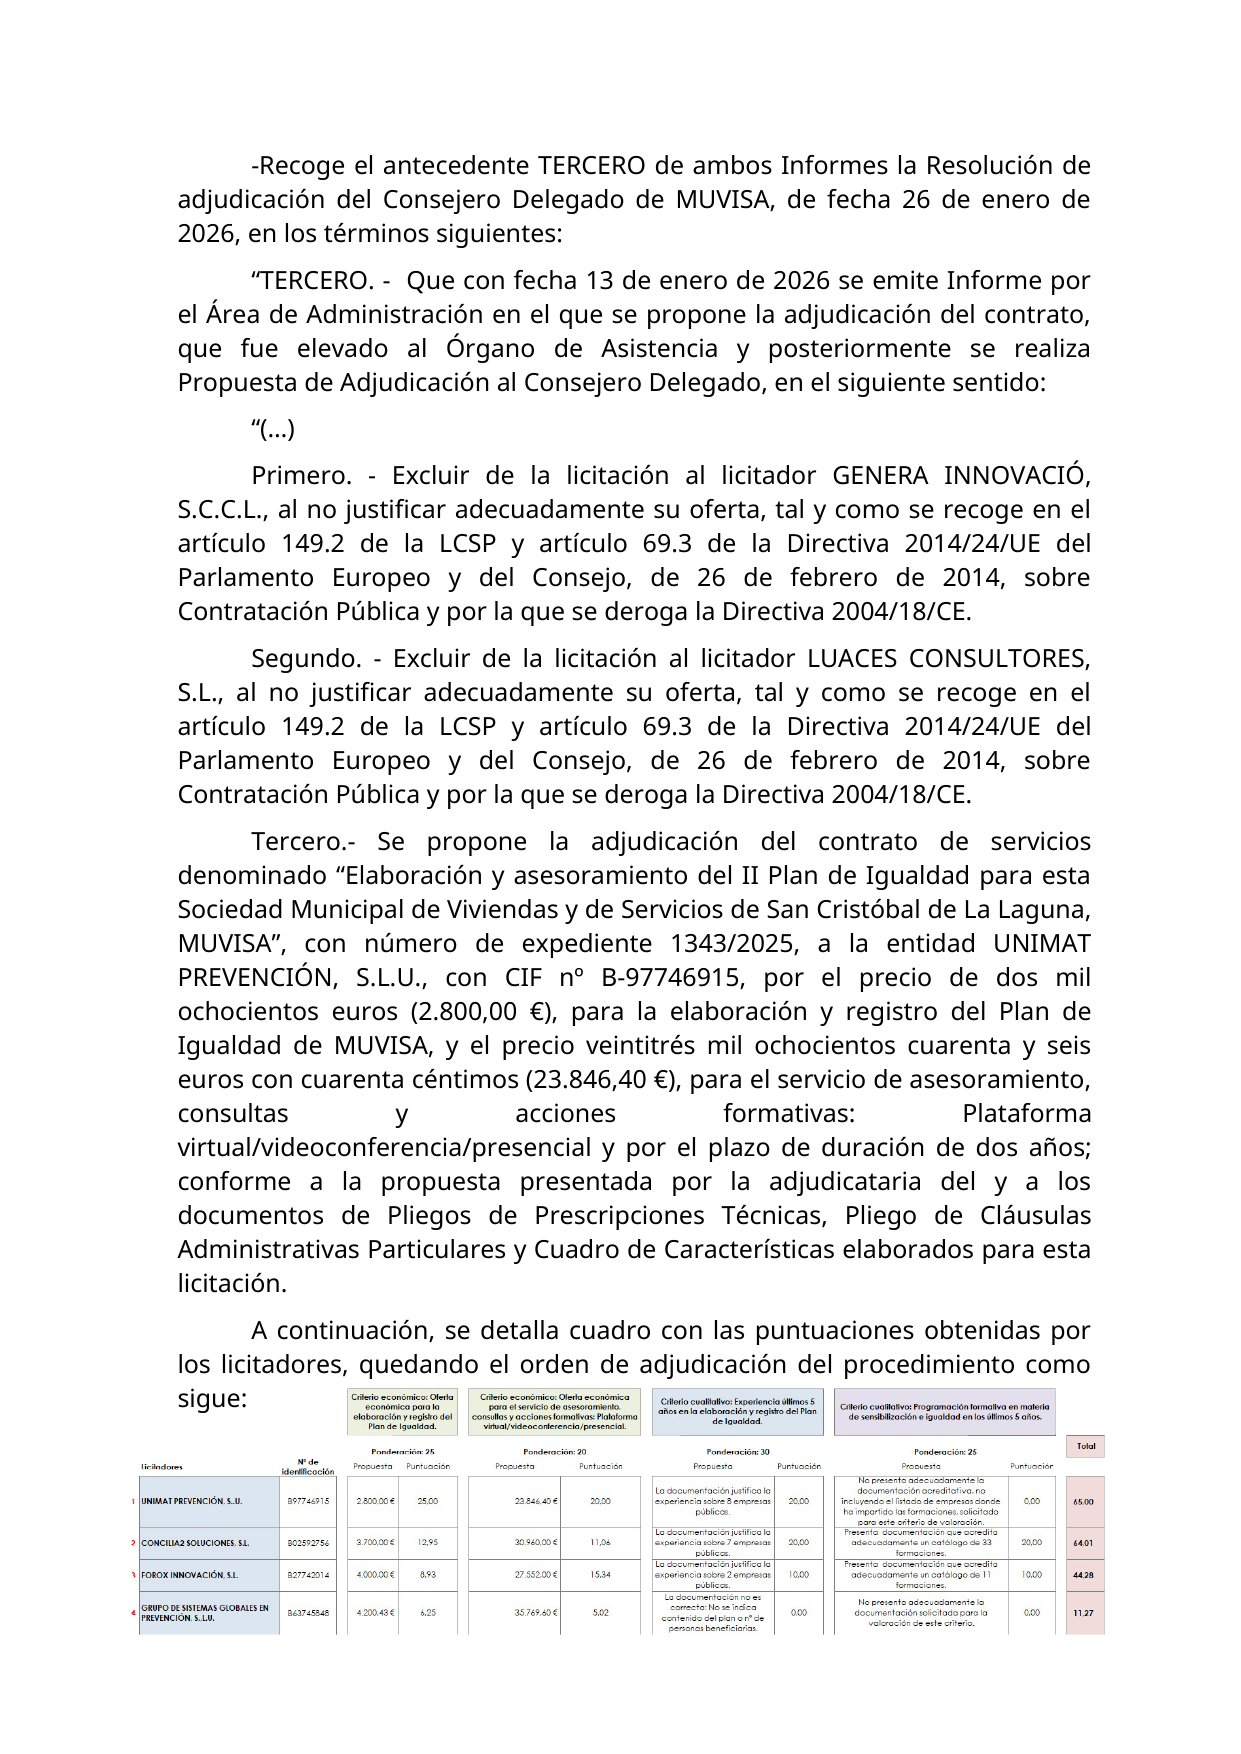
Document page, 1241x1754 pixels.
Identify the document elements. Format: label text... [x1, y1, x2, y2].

text -Recoge el antecedente TERCERO de ambos Informes la Resolución de adjudicación del Consejero Delegado de MUVISA, de fecha 26 de enero de 2026, en los términos siguientes: [177, 148, 1093, 250]
text Tercero.- Se propone la adjudicación del contrato de servicios denominado “Elaboración y asesoramiento del II Plan de Igualdad para esta Sociedad Municipal de Viviendas y de Servicios de San Cristóbal de La Laguna, MUVISA”, con número de expediente 1343/2025, a la entidad UNIMAT PREVENCIÓN, S.L.U., con CIF nº B-97746915, por el precio de dos mil ochocientos euros (2.800,00 €), para la elaboración y registro del Plan de Igualdad de MUVISA, y el precio veintitrés mil ochocientos cuarenta y seis euros con cuarenta céntimos (23.846,40 €), para el servicio de asesoramiento, consultas y acciones formativas: Plataforma virtual/videoconferencia/presencial y por el plazo de duración de dos años; conforme a la propuesta presentada por la adjudicataria del y a los documentos de Pliegos de Prescripciones Técnicas, Pliego de Cláusulas Administrativas Particulares y Cuadro de Características elaborados para esta licitación. [177, 823, 1093, 1300]
text Segundo. - Excluir de la licitación al licitador LUACES CONSULTORES, S.L., al no justificar adecuadamente su oferta, tal y como se recoge en el artículo 149.2 de la LCSP y artículo 69.3 de la Directiva 2014/24/UE del Parlamento Europeo y del Consejo, de 26 de febrero de 2014, sobre Contratación Pública y por la que se deroga la Directiva 2004/18/CE. [177, 640, 1093, 811]
text A continuación, se detalla cuadro con las puntuaciones obtenidas por los licitadores, quedando el orden de adjudicación del procedimiento como sigue: [177, 1313, 1093, 1415]
text “TERCERO. - Que con fecha 13 de enero de 2026 se emite Informe por el Área de Administración en el que se propone la adjudicación del contrato, que fue elevado al Órgano de Asistencia y posteriormente se realiza Propuesta de Adjudicación al Consejero Delegado, en el siguiente sentido: [177, 262, 1093, 398]
text “(…) [177, 411, 1093, 445]
text Primero. - Excluir de la licitación al licitador GENERA INNOVACIÓ, S.C.C.L., al no justificar adecuadamente su oferta, tal y como se recoge en el artículo 149.2 de la LCSP y artículo 69.3 de la Directiva 2014/24/UE del Parlamento Europeo y del Consejo, de 26 de febrero de 2014, sobre Contratación Pública y por la que se deroga la Directiva 2004/18/CE. [177, 458, 1093, 628]
